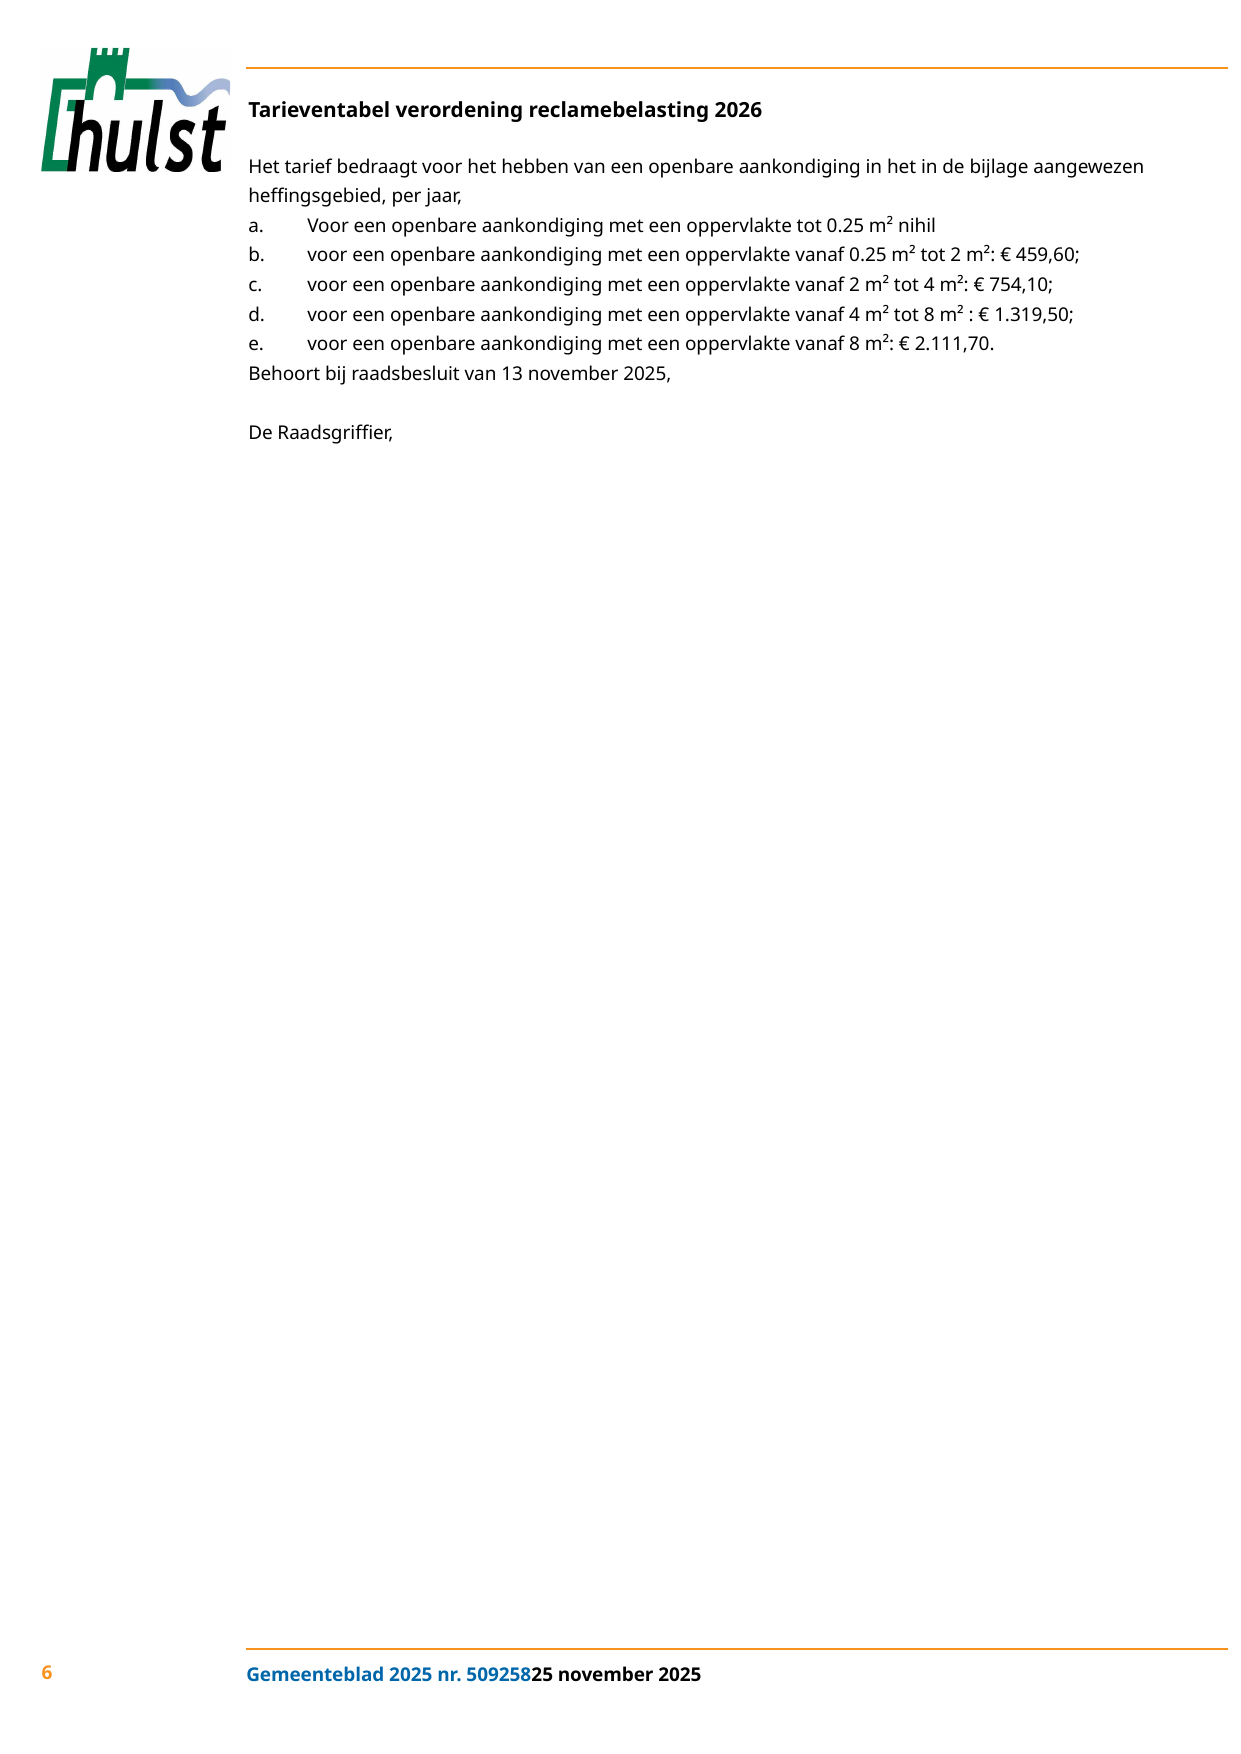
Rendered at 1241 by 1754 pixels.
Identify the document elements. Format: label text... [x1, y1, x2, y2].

list voor een openbare aankondiging met een oppervlakte vanaf 8 m²: € 2.111,70. [248, 330, 1152, 356]
list voor een openbare aankondiging met een oppervlakte vanaf 4 m² tot 8 m² : € 1.319,50; [248, 301, 1152, 327]
list voor een openbare aankondiging met een oppervlakte vanaf 2 m² tot 4 m²: € 754,10; [248, 271, 1152, 297]
text Behoort bij raadsbesluit van 13 november 2025, [248, 360, 1152, 386]
text Het tarief bedraagt voor het hebben van een openbare aankondiging in het in de bijlage aangewezen heffingsgebied, per jaar, [248, 153, 1152, 208]
text De Raadsgriffier, [248, 419, 1152, 445]
text Tarieventabel verordening reclamebelasting 2026 [248, 95, 1152, 123]
picture [41, 47, 231, 172]
list Voor een openbare aankondiging met een oppervlakte tot 0.25 m² nihil [248, 212, 1152, 238]
list voor een openbare aankondiging met een oppervlakte vanaf 0.25 m² tot 2 m²: € 459,60; [248, 242, 1152, 267]
